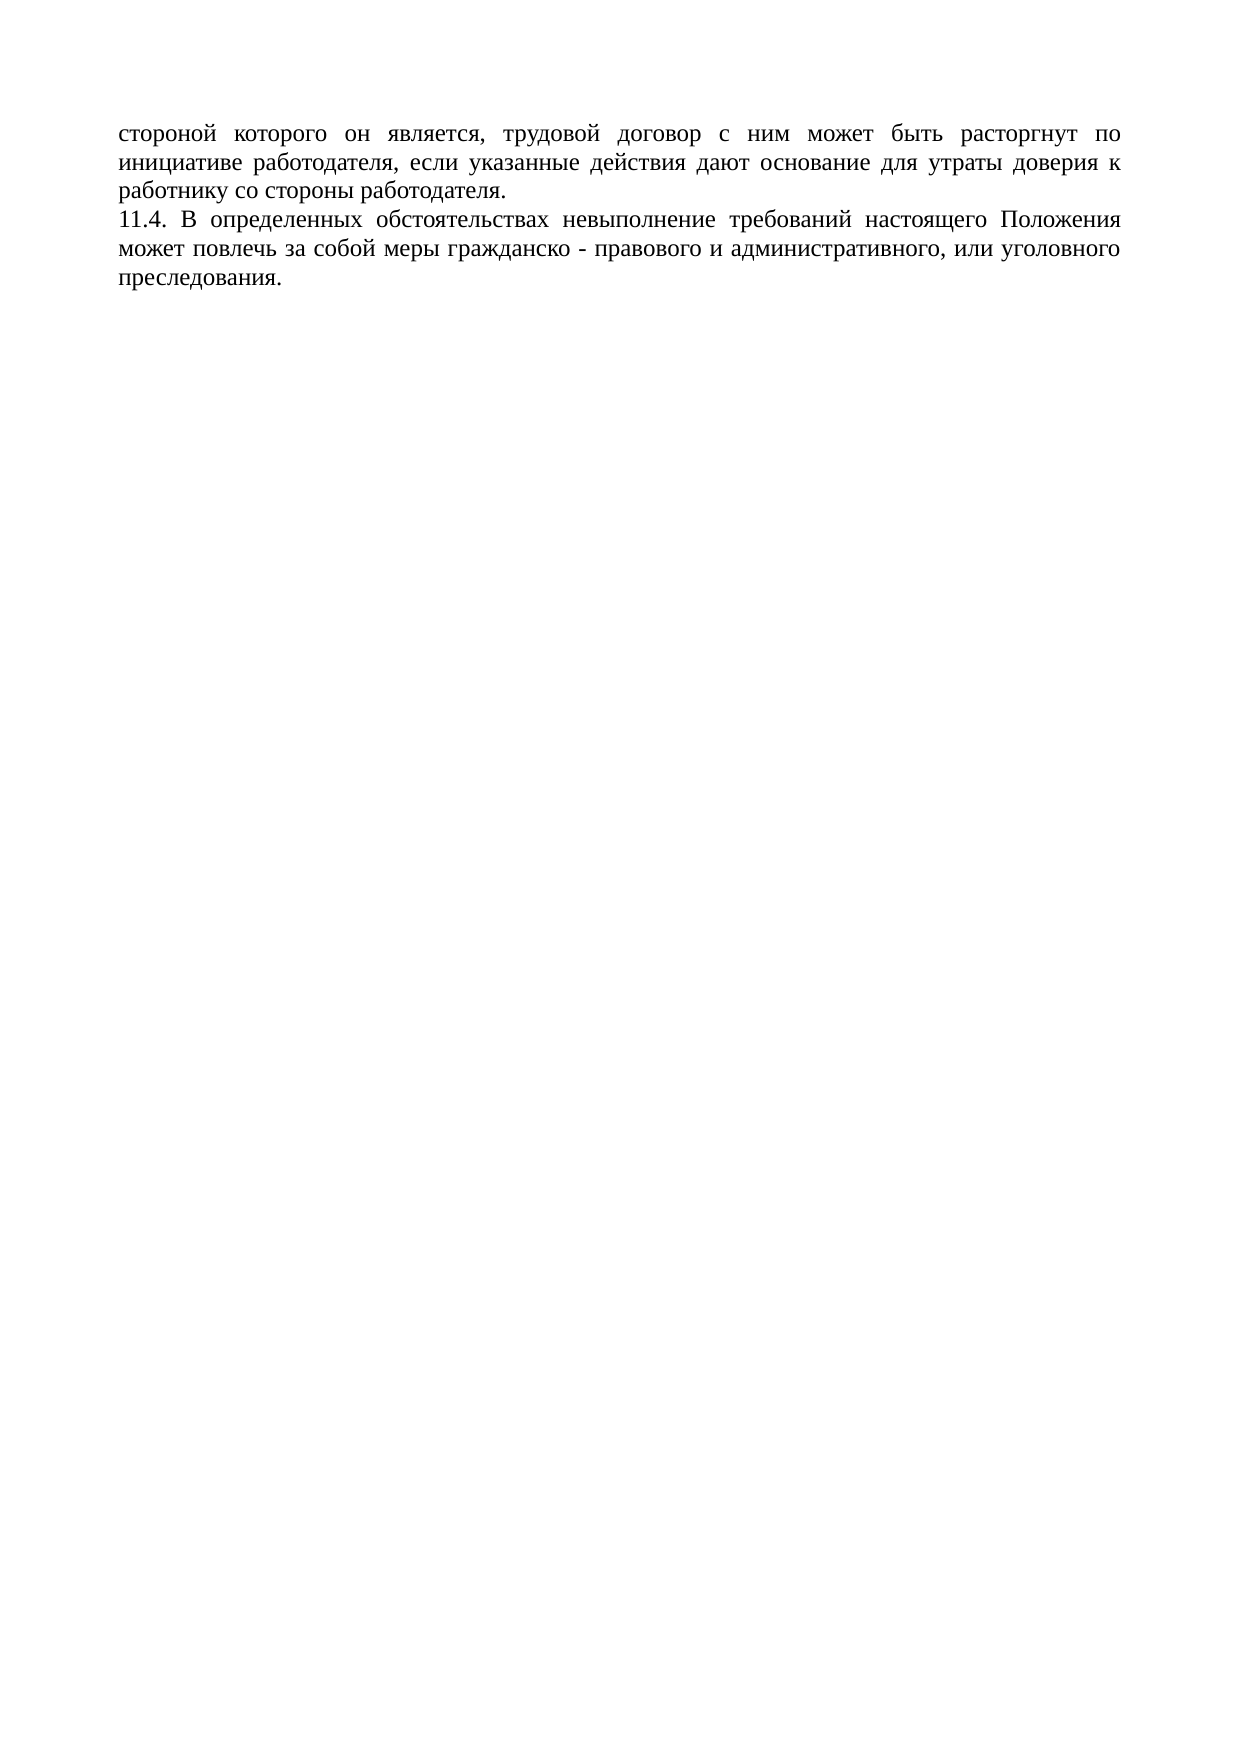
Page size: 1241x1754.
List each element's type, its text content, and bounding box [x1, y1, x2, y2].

text 11.4. В определенных обстоятельствах невыполнение требований настоящего Положения может повлечь за собой меры гражданско - правового и административного, или уголовного преследования. [118, 204, 1122, 291]
text стороной которого он является, трудовой договор с ним может быть расторгнут по инициативе работодателя, если указанные действия дают основание для утраты доверия к работнику со стороны работодателя. [118, 118, 1122, 204]
